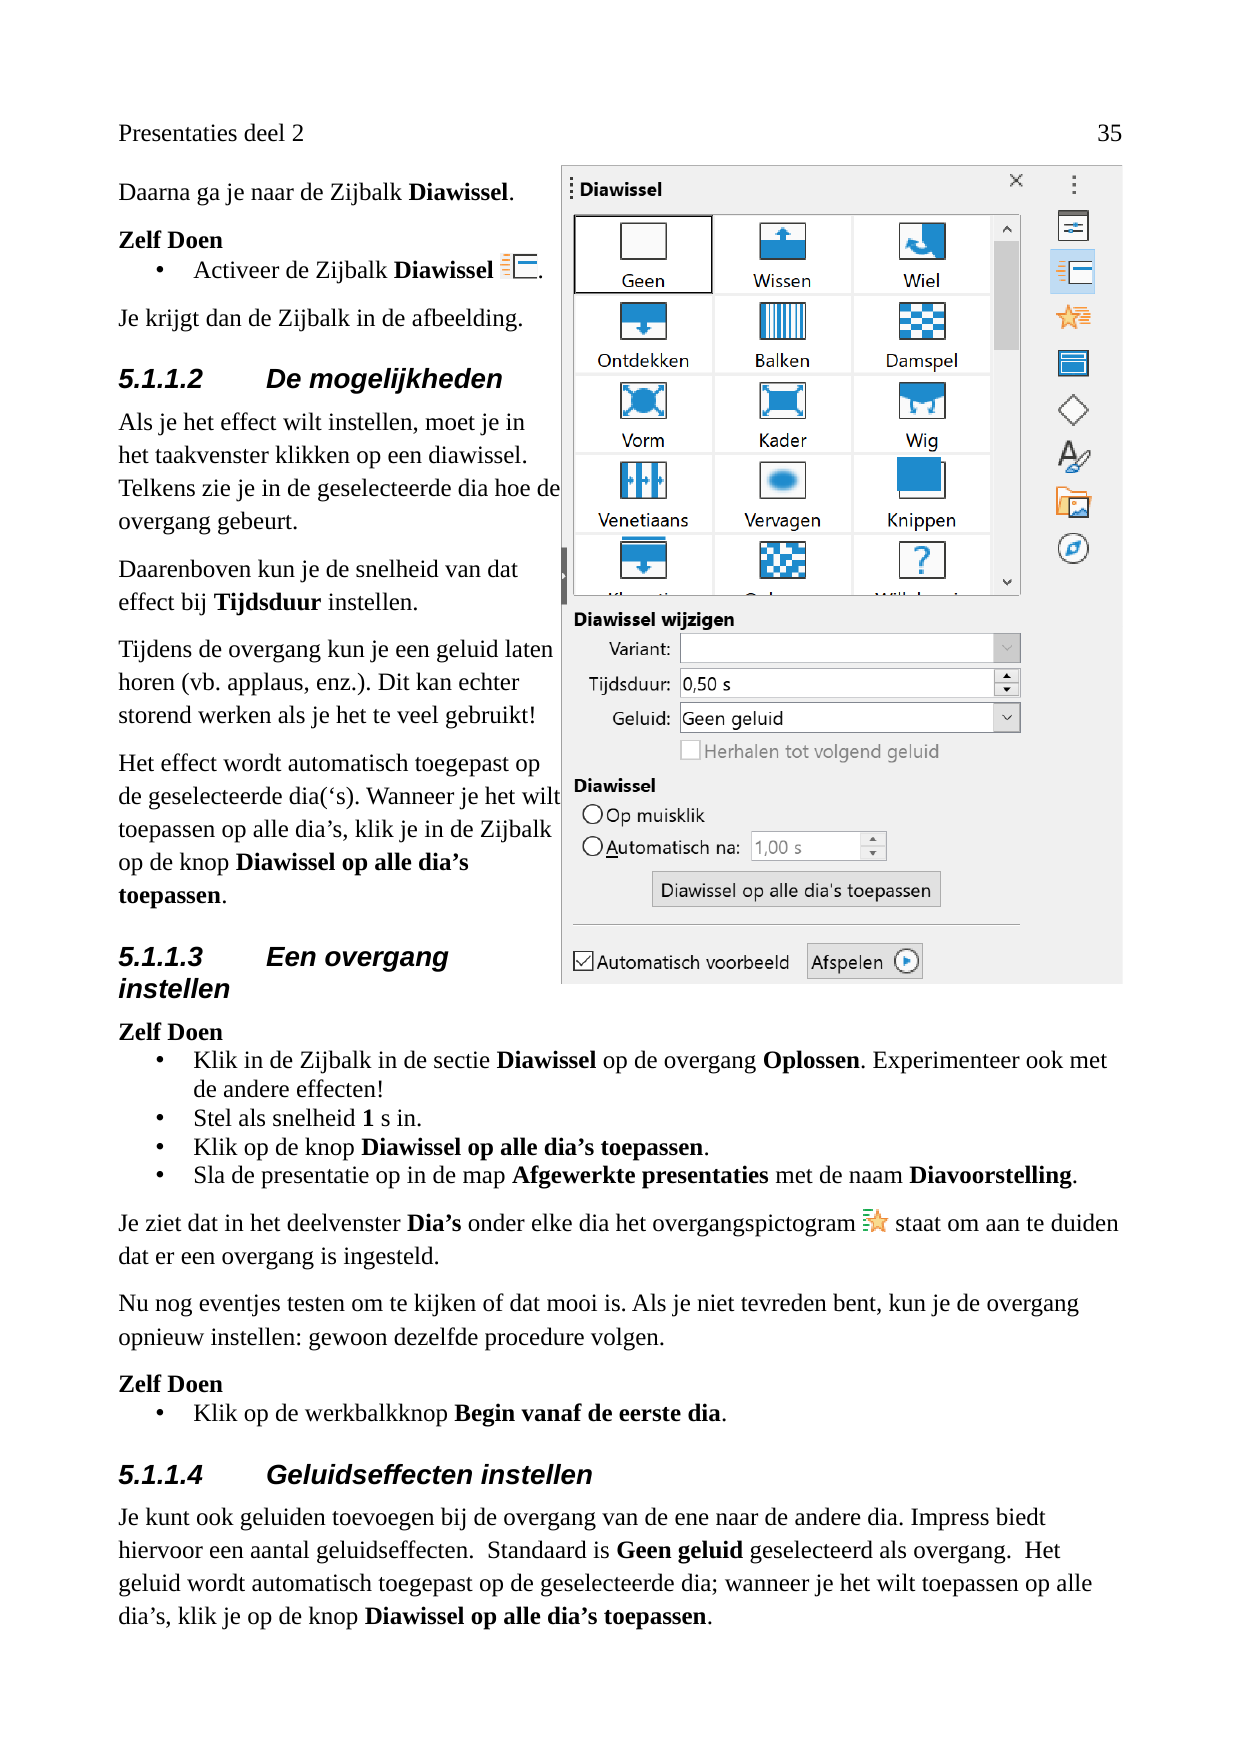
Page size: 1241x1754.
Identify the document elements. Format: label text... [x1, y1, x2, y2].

text Als je het effect wilt instellen, moet je in het taakvenster klikken op een diawissel. Telkens zie je in de geselecteerde dia hoe de overgang gebeurt. [118, 407, 561, 535]
text Zelf Doen [118, 225, 561, 253]
list Klik op de werkbalkknop Begin vanaf de eerste dia. [156, 1398, 1122, 1427]
subtitle Geluidseffecten instellen [118, 1458, 1122, 1490]
text Nu nog eventjes testen om te kijken of dat mooi is. Als je niet tevreden bent, kun je de overgang opnieuw instellen: gewoon dezelfde procedure volgen. [118, 1288, 1122, 1350]
list Klik in de Zijbalk in de sectie Diawissel op de overgang Oplossen. Experimenteer ook met de andere effecten! [156, 1045, 1122, 1103]
text Je ziet dat in het deelvenster Dia’s onder elke dia het overgangspictogram staat om aan te duiden dat er een overgang is ingesteld. [118, 1208, 1122, 1270]
subtitle Een overgang instellen [118, 940, 1122, 1004]
text Daarna ga je naar de Zijbalk Diawissel. [118, 177, 561, 206]
text Het effect wordt automatisch toegepast op de geselecteerde dia(‘s). Wanneer je het wilt toepassen op alle dia’s, klik je in de Zijbalk op de knop Diawissel op alle dia’s toepassen. [118, 748, 561, 909]
list Stel als snelheid 1 s in. [156, 1103, 1122, 1132]
list Klik op de knop Diawissel op alle dia’s toepassen. [156, 1132, 1122, 1160]
picture [561, 165, 1123, 984]
list Sla de presentatie op in de map Afgewerkte presentaties met de naam Diavoorstelling. [156, 1160, 1122, 1189]
text Je krijgt dan de Zijbalk in de afbeelding. [118, 303, 561, 331]
picture [500, 253, 538, 279]
text Daarenboven kun je de snelheid van dat effect bij Tijdsduur instellen. [118, 554, 561, 616]
list Activeer de Zijbalk Diawissel . [156, 253, 561, 284]
subtitle De mogelijkheden [118, 363, 561, 395]
picture [862, 1209, 889, 1232]
text Tijdens de overgang kun je een geluid laten horen (vb. applaus, enz.). Dit kan echter storend werken als je het te veel gebruikt! [118, 634, 561, 729]
text Je kunt ook geluiden toevoegen bij de overgang van de ene naar de andere dia. Impress biedt hiervoor een aantal geluidseffecten. Standaard is Geen geluid geselecteerd als overgang. Het geluid wordt automatisch toegepast op de geselecteerde dia; wanneer je het wilt toepassen op alle dia’s, klik je op de knop Diawissel op alle dia’s toepassen. [118, 1502, 1122, 1630]
text Zelf Doen [118, 1369, 1122, 1398]
text Zelf Doen [118, 1017, 1122, 1045]
